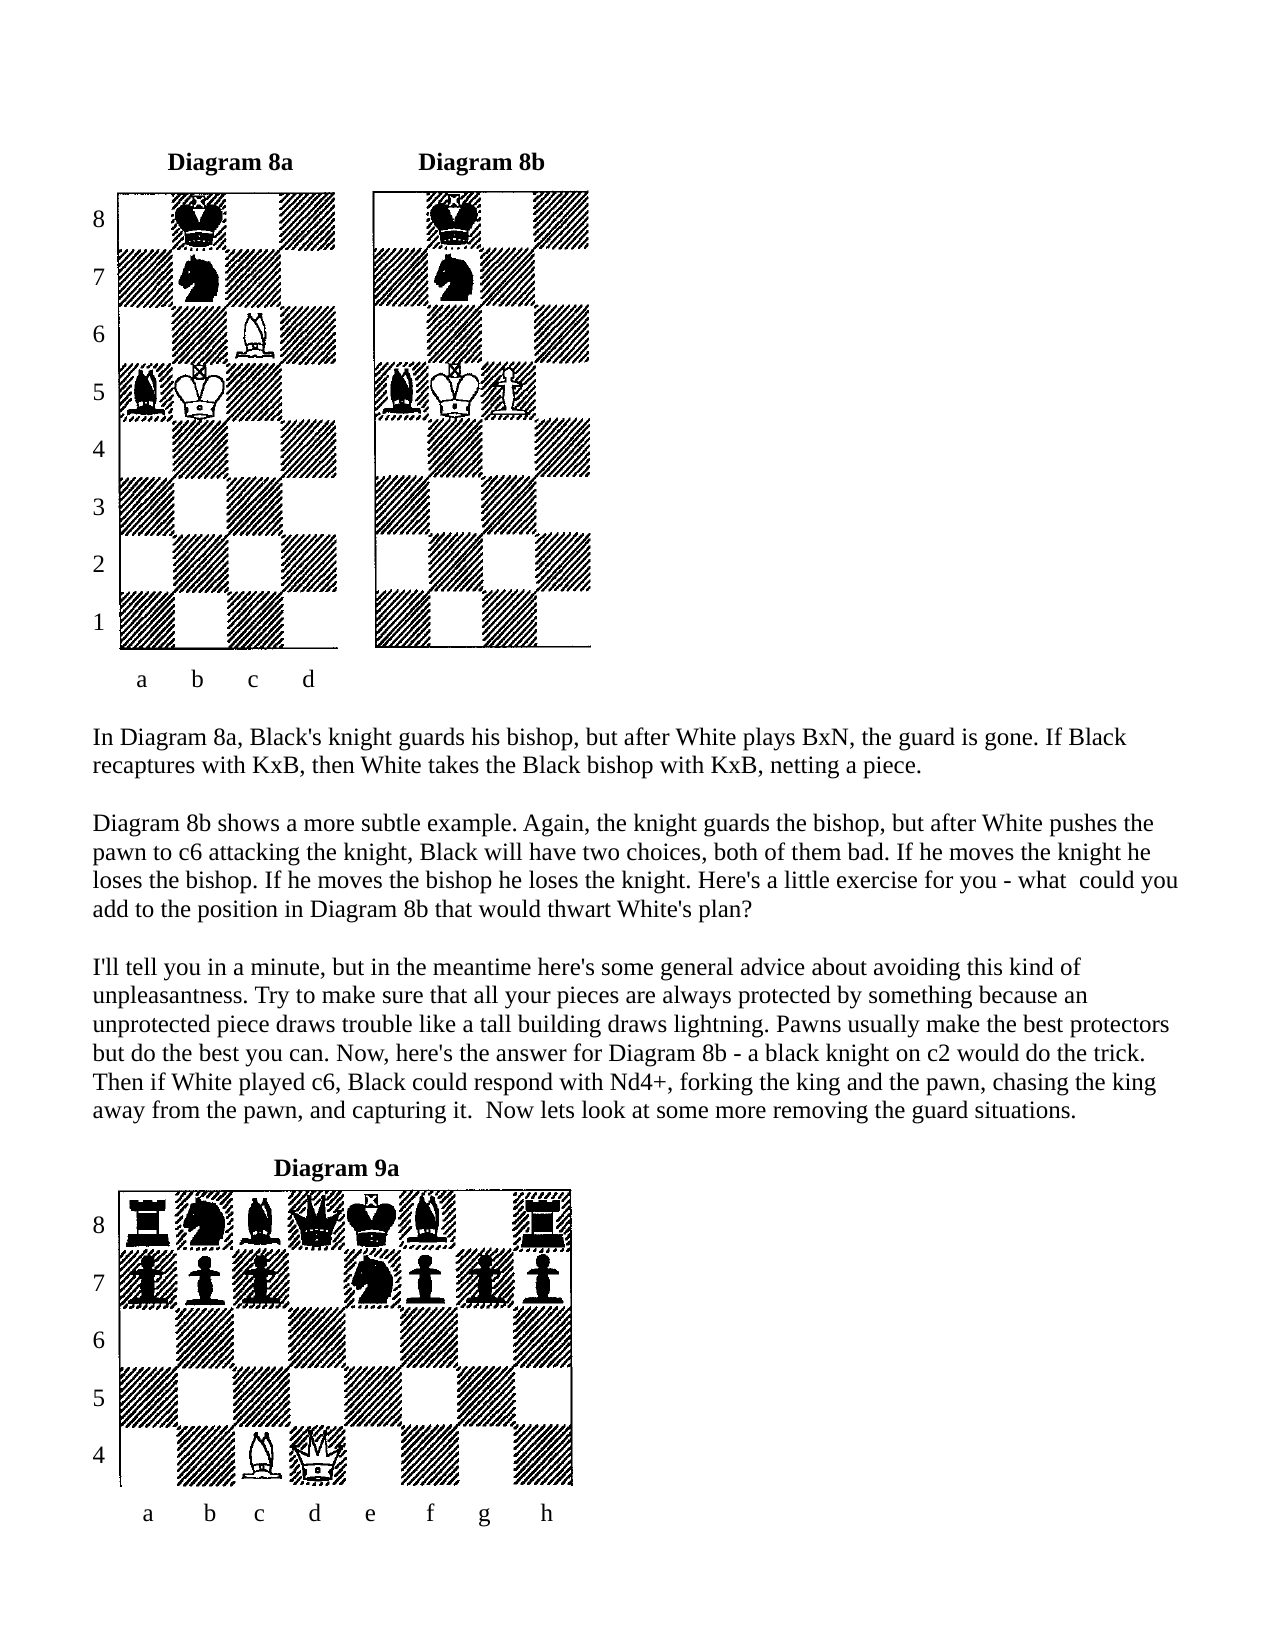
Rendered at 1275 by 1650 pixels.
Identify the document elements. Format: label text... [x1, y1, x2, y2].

text 4 [92, 1441, 112, 1469]
text [599, 607, 1181, 636]
text 4 [92, 434, 115, 463]
text I'll tell you in a minute, but in the meantime here's some general advice about avoiding this kind of unpleasantness. Try to make sure that all your pieces are always protected by something because an unprotected piece draws trouble like a tall building draws lightning. Pawns usually make the best protectors but do the best you can. Now, here's the answer for Diagram 8b - a black knight on c2 would do the trick. Then if White played c6, Black could respond with Nd4+, forking the king and the pawn, chasing the king away from the pawn, and capturing it. Now lets look at some more removing the guard situations. [92, 952, 1181, 1124]
text 1 [92, 607, 115, 636]
text [599, 204, 1181, 233]
text 6 [92, 1326, 112, 1354]
text [599, 434, 1181, 463]
text 3 [92, 492, 115, 521]
text [579, 1441, 1181, 1469]
text [599, 377, 1181, 406]
text Diagram 9a [92, 1153, 1181, 1182]
text 5 [92, 1383, 112, 1412]
text 6 [92, 319, 115, 348]
text [579, 1211, 1181, 1239]
picture [112, 1185, 579, 1492]
text 8 [92, 204, 115, 233]
text 8 [92, 1211, 112, 1239]
text [599, 549, 1181, 578]
text [579, 1383, 1181, 1412]
text 7 [92, 262, 115, 291]
text In Diagram 8a, Black's knight guards his bishop, but after White plays BxN, the guard is gone. If Black recaptures with KxB, then White takes the Black bishop with KxB, netting a piece. [92, 722, 1181, 779]
text [599, 262, 1181, 291]
text [579, 1326, 1181, 1354]
text a b c d [92, 664, 1181, 693]
text Diagram 8a Diagram 8b [92, 147, 1181, 176]
text 2 [92, 549, 115, 578]
text [579, 1268, 1181, 1297]
text [599, 319, 1181, 348]
text [599, 492, 1181, 521]
text 7 [92, 1268, 112, 1297]
text a b c d e f g h [92, 1498, 1181, 1527]
picture [115, 181, 599, 655]
text Diagram 8b shows a more subtle example. Again, the knight guards the bishop, but after White pushes the pawn to c6 attacking the knight, Black will have two choices, both of them bad. If he moves the knight he loses the bishop. If he moves the bishop he loses the knight. Here's a little exercise for you - what could you add to the position in Diagram 8b that would thwart White's plan? [92, 808, 1181, 923]
text 5 [92, 377, 115, 406]
